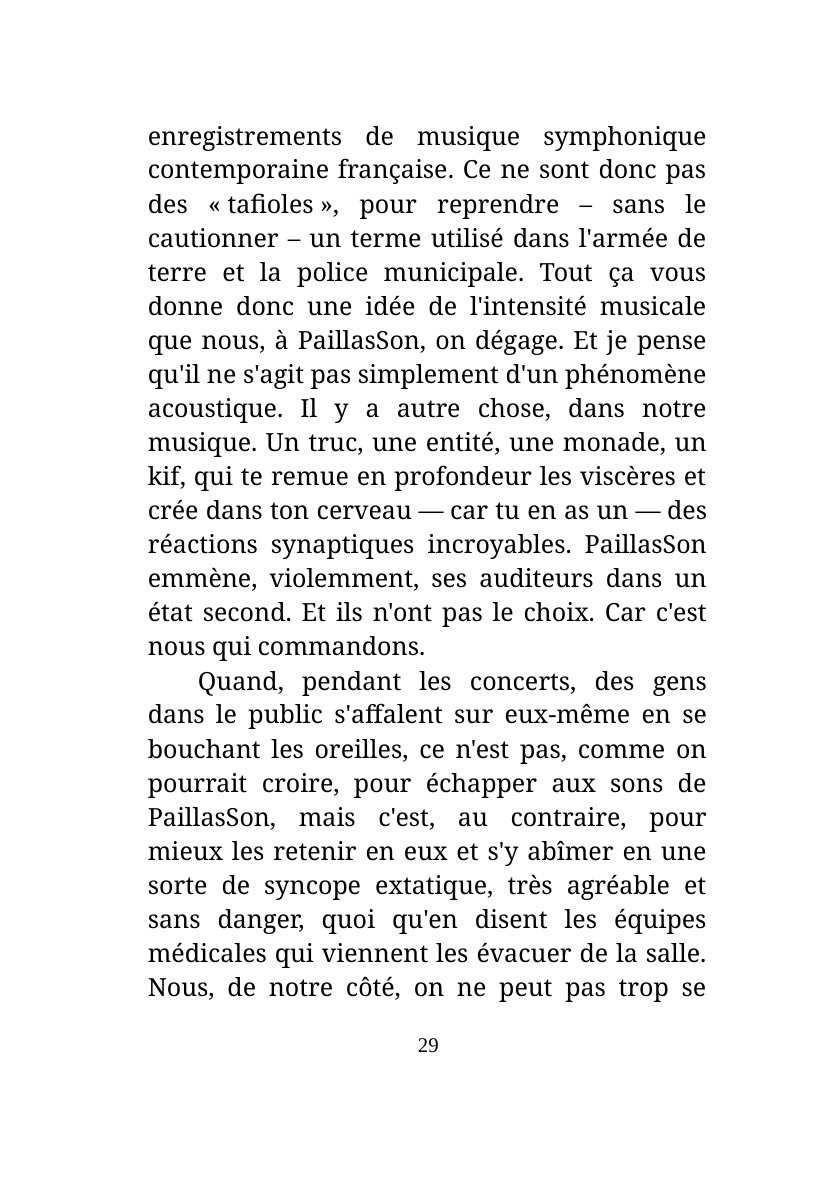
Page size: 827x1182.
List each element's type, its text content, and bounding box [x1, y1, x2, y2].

text Notre musique nous impose, en effet, une certaine discipline. Pas monacale, ni même érémitique. Juste austère et inhumaine, avec des pauses où nous pouvons nous relaxer en étant seulement ascétiques. Voire en nous autorisant un peu d'anorexie. Notre musique ne souffre pas l'approximation. Je pense que vous l'avez remarqué, nos partitions sont truffées de silences, demi‑silences, pauses, demi‑pause, quart de silence et j'en passe. Donc, de ce fait, la musique s'arrête, puis reprend, puis s'arrête pour reprendre de nouveau, et ainsi de suite. Vous voyez ? Et ce sont tous les instruments qui s'arrêtent ensemble, n'est‑ce pas. On ne doit avoir aucun décalage entre nous. Celui qui serait décalé, « pas en place » comme on dit dans notre jargon, serait immédiatement écartelé par six éléphants et arrosé vivant de pisse de chouette — je plaisante, c'est juste une image. Je vous donne un exemple. Au début de The Magical Lady of the Pyriform Dwarfs, moi, je joue un petit thème introductif à la quintuple croche pointée qui doit se caler au millimètre sur le jeu de toms hypercomplexe de Brian. Il est évident que si j'imaginais, à ce moment‑là, qu'une main experte et fine, aux ongles nacrés, caressait l'intérieur velu de ma cuisse, j'aurais les pires difficultés du monde à être musicalement bien « en place ». Pour bien jouer le rock‑prog, il faut aimer le rock‑prog. Et pareil pour le prog‑rock, d'ailleurs. Nous sommes rigoureux, virtuoses, enchanteurs, jamais cruels. Nous savons dire « stop » quand, après 30 heures de studio sans vraiment de grosse pause, une certaine nervosité commence à s'emparer des gars qui s'occupent de la prise de son. Pour eux, assurer l'enregistrement d'un groupe comme PaillasSon, ça représente une expérience professionnelle unique, très formatrice, source de frustration, de stress, de haine de soi, et d'une approche totalement renouvelée de l'écoute musicale. Bien souvent, les gars râlent, s'enivrent ou vont pleurer dans une arrière‑cour. Mais, quelques mois après, il faut les entendre parler de nous. « Oui, j'ai bossé sur le denier quadruple album de PaillasSon, mec. Et si c'était à refaire, je te jure qu'ils pourraient fouiller l'Europe entière sans me mettre la main dessus ». Et pourtant, croyez‑moi, les ingés‑son, c'est des coriaces. De vraies saletés. Pires que des ronces enchevêtrées aux abords d'un château médiéval, pire même que des châteaux médiévaux envahis par des ronces enchevêtrées, pire aussi que des châteaux médiévaux envahis par des ronces bien peignées. Les ingés‑son, il faut le savoir, se tapent sans broncher des séries d'albums de pop‑pouffes harènebi ainsi que des enregistrements de musique symphonique contemporaine française. Ce ne sont donc pas des « tafioles », pour reprendre – sans le cautionner – un terme utilisé dans l'armée de terre et la police municipale. Tout ça vous donne donc une idée de l'intensité musicale que nous, à PaillasSon, on dégage. Et je pense qu'il ne s'agit pas simplement d'un phénomène acoustique. Il y a autre chose, dans notre musique. Un truc, une entité, une monade, un kif, qui te remue en profondeur les viscères et crée dans ton cerveau — car tu en as un — des réactions synaptiques incroyables. PaillasSon emmène, violemment, ses auditeurs dans un état second. Et ils n'ont pas le choix. Car c'est nous qui commandons. [148, 118, 707, 663]
text Quand, pendant les concerts, des gens dans le public s'affalent sur eux‑même en se bouchant les oreilles, ce n'est pas, comme on pourrait croire, pour échapper aux sons de PaillasSon, mais c'est, au contraire, pour mieux les retenir en eux et s'y abîmer en une sorte de syncope extatique, très agréable et sans danger, quoi qu'en disent les équipes médicales qui viennent les évacuer de la salle. Nous, de notre côté, on ne peut pas trop se [148, 663, 707, 1004]
